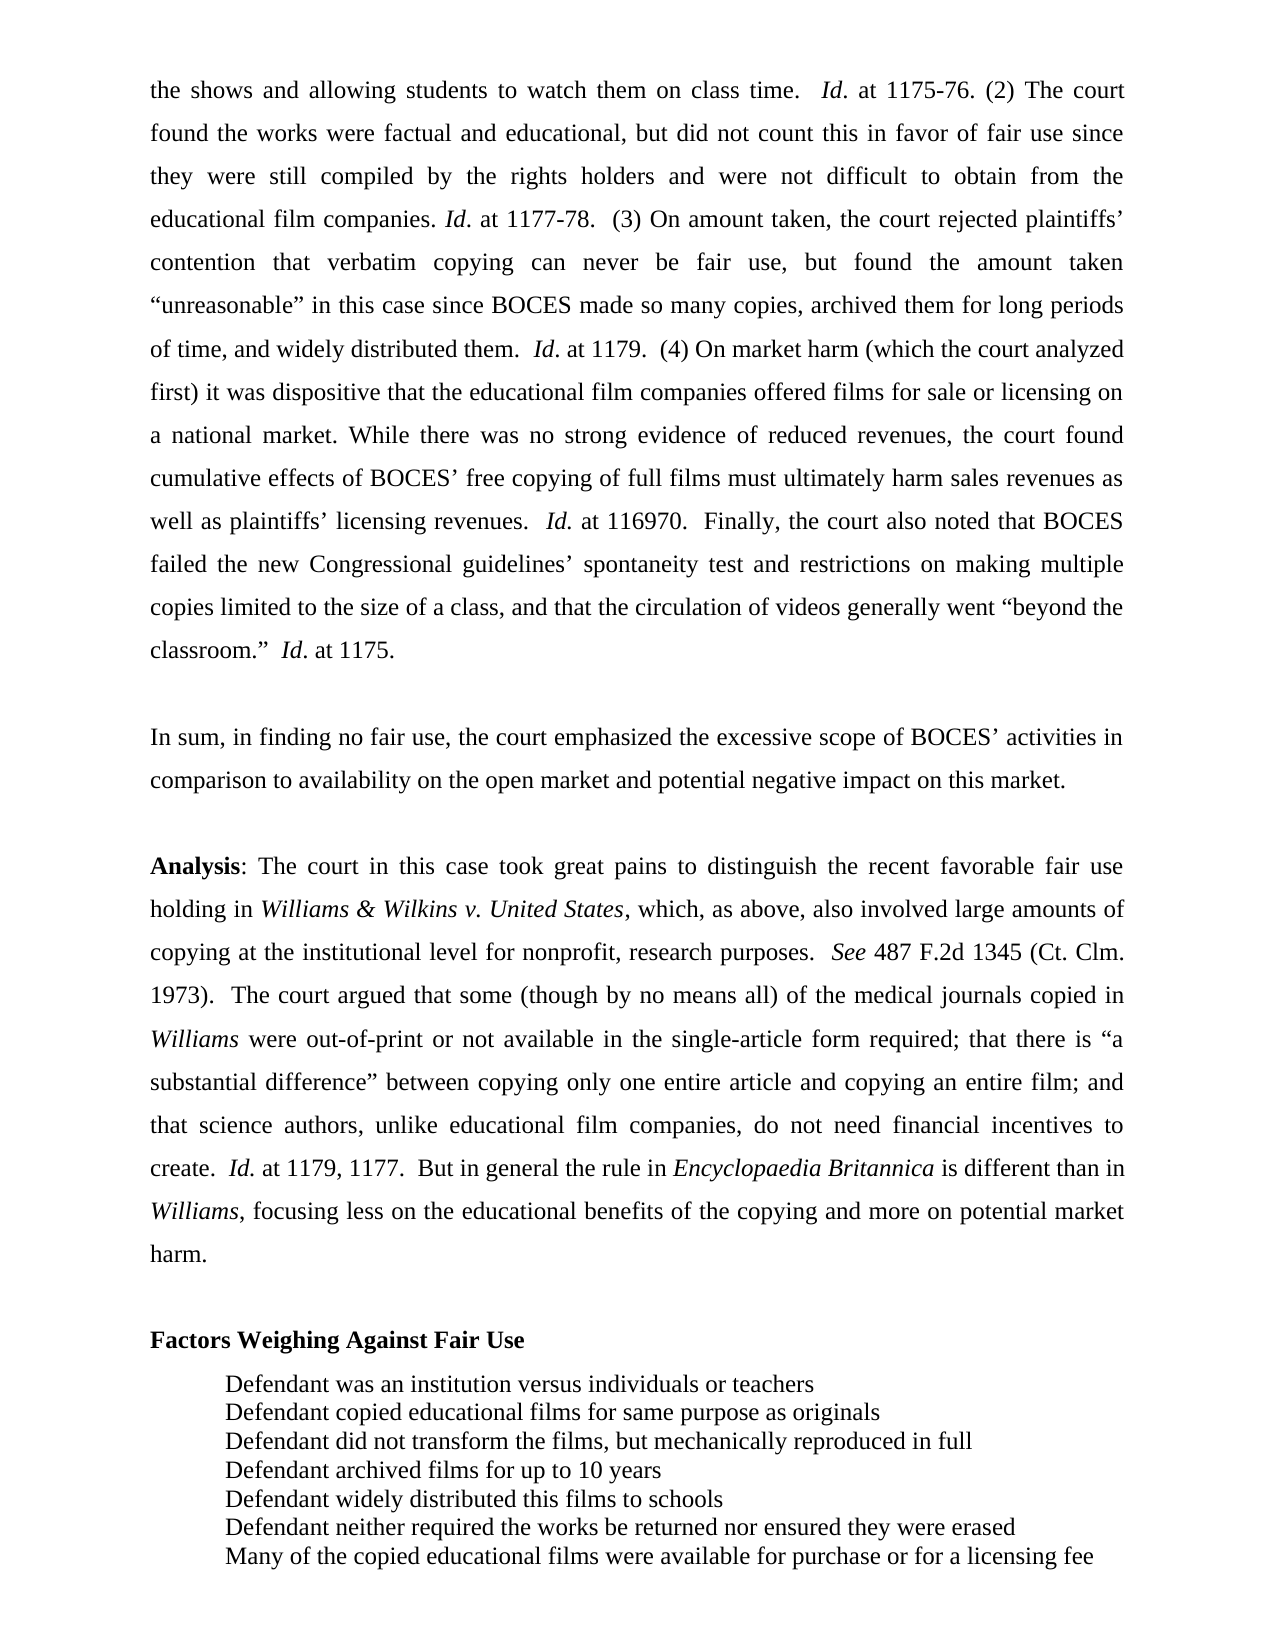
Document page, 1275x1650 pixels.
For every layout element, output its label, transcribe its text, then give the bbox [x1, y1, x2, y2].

list Many of the copied educational films were available for purchase or for a licensing fee [187, 1541, 1125, 1570]
list Defendant was an institution versus individuals or teachers [187, 1369, 1125, 1397]
list Defendant widely distributed this films to schools [187, 1484, 1125, 1512]
text the shows and allowing students to watch them on class time. Id. at 1175-76. (2) The court found the works were factual and educational, but did not count this in favor of fair use since they were still compiled by the rights holders and were not difficult to obtain from the educational film companies. Id. at 1177-78. (3) On amount taken, the court rejected plaintiffs’ contention that verbatim copying can never be fair use, but found the amount taken “unreasonable” in this case since BOCES made so many copies, archived them for long periods of time, and widely distributed them. Id. at 1179. (4) On market harm (which the court analyzed first) it was dispositive that the educational film companies offered films for sale or licensing on a national market. While there was no strong evidence of reduced revenues, the court found cumulative effects of BOCES’ free copying of full films must ultimately harm sales revenues as well as plaintiffs’ licensing revenues. Id. at 116970. Finally, the court also noted that BOCES failed the new Congressional guidelines’ spontaneity test and restrictions on making multiple copies limited to the size of a class, and that the circulation of videos generally went “beyond the classroom.” Id. at 1175. [150, 75, 1125, 664]
text In sum, in finding no fair use, the court emphasized the excessive scope of BOCES’ activities in comparison to availability on the open market and potential negative impact on this market. [150, 722, 1125, 794]
list Defendant did not transform the films, but mechanically reproduced in full [187, 1426, 1125, 1455]
list Defendant neither required the works be returned nor ensured they were erased [187, 1512, 1125, 1541]
text Analysis: The court in this case took great pains to distinguish the recent favorable fair use holding in Williams & Wilkins v. United States, which, as above, also involved large amounts of copying at the institutional level for nonprofit, research purposes. See 487 F.2d 1345 (Ct. Clm. 1973). The court argued that some (though by no means all) of the medical journals copied in Williams were out-of-print or not available in the single-article form required; that there is “a substantial difference” between copying only one entire article and copying an entire film; and that science authors, unlike educational film companies, do not need financial incentives to create. Id. at 1179, 1177. But in general the rule in Encyclopaedia Britannica is different than in Williams, focusing less on the educational benefits of the copying and more on potential market harm. [150, 851, 1125, 1268]
text Factors Weighing Against Fair Use [150, 1326, 1125, 1354]
list Defendant archived films for up to 10 years [187, 1455, 1125, 1484]
list Defendant copied educational films for same purpose as originals [187, 1397, 1125, 1426]
